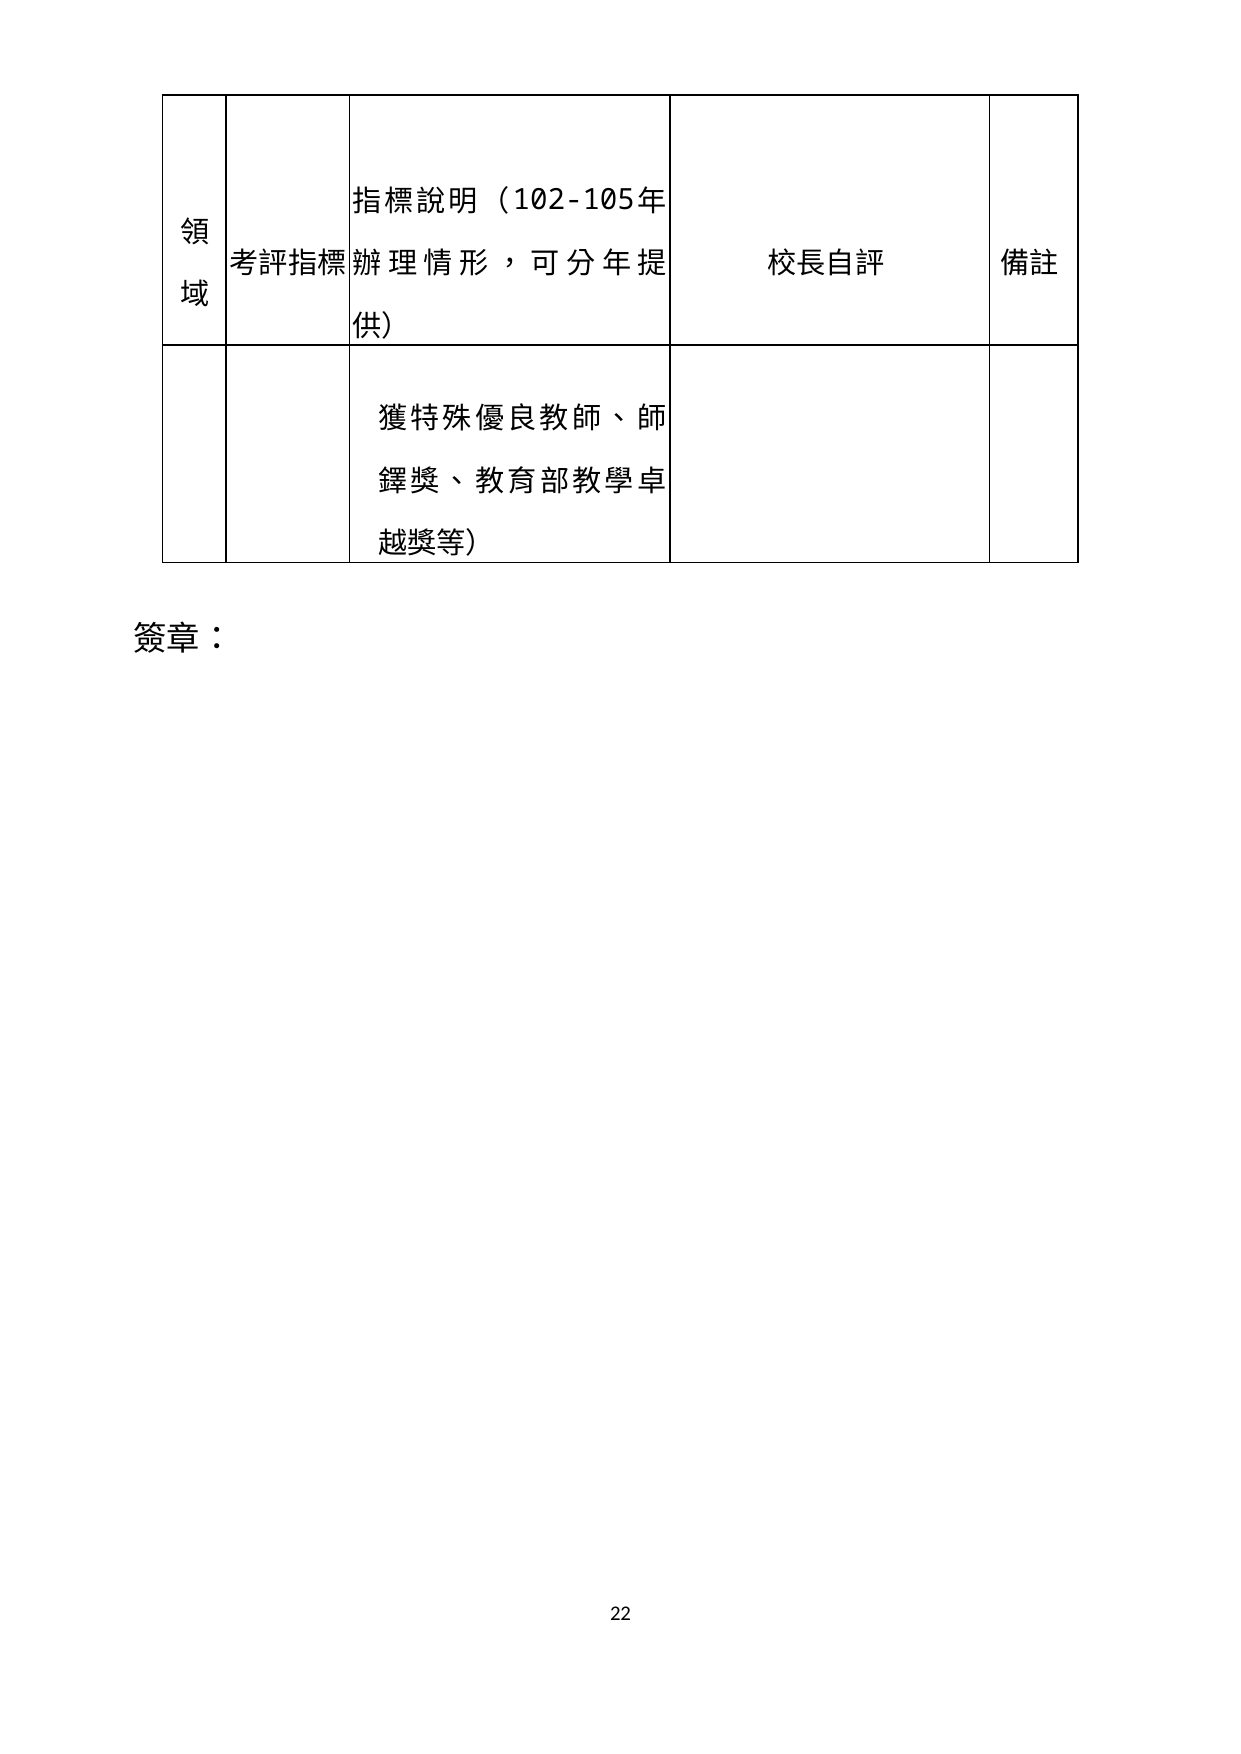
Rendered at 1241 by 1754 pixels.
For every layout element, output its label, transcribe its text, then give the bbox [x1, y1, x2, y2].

table_header 校長自評 [671, 96, 989, 344]
table_cell 獲特殊優良教師、師鐸獎、教育部教學卓越獎等） [350, 346, 669, 562]
table_cell [227, 346, 349, 562]
table_cell [163, 346, 225, 562]
text 簽章： [133, 594, 1078, 657]
table_header 領域 [163, 96, 225, 344]
table_header 考評指標 [227, 96, 349, 344]
table_header 備註 [990, 96, 1077, 344]
table_cell [990, 346, 1077, 562]
table_cell [671, 346, 989, 562]
table_header 指標說明（102-105年辦理情形，可分年提供） [350, 96, 669, 344]
